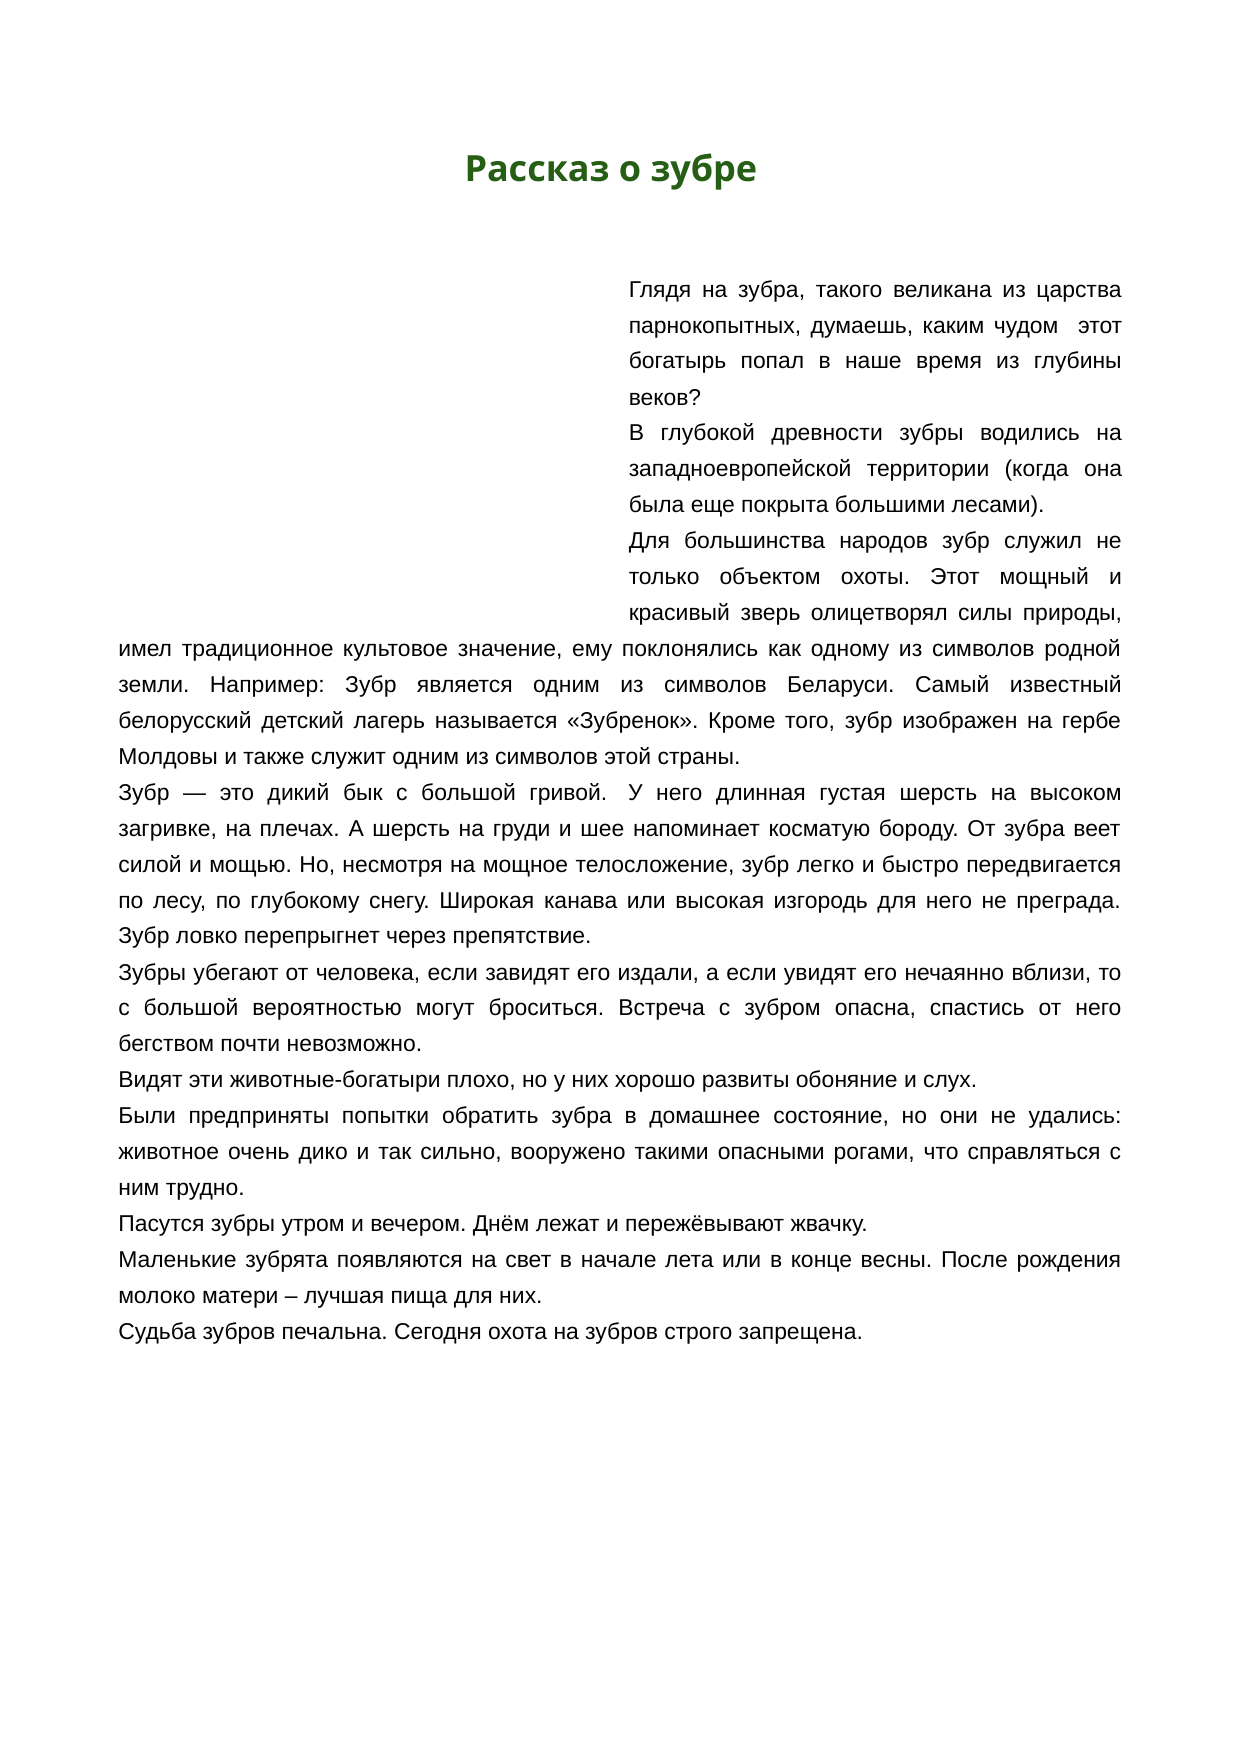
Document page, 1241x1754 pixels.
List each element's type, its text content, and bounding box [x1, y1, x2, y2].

text Судьба зубров печальна. Сегодня охота на зубров строго запрещена. [118, 1308, 1122, 1344]
text Зубры убегают от человека, если завидят его издали, а если увидят его нечаянно вблизи, то с большой вероятностью могут броситься. Встреча с зубром опасна, спастись от него бегством почти невозможно. [118, 949, 1122, 1057]
text Видят эти животные-богатыри плохо, но у них хорошо развиты обоняние и слух. [118, 1057, 1122, 1093]
subtitle Рассказ о зубре [118, 143, 1122, 192]
text В глубокой древности зубры водились на западноевропейской территории (когда она была еще покрыта большими лесами). [118, 410, 1122, 518]
text Глядя на зубра, такого великана из царства парнокопытных, думаешь, каким чудом этот богатырь попал в наше время из глубины веков? [118, 266, 1122, 410]
text Маленькие зубрята появляются на свет в начале лета или в конце весны. После рождения молоко матери – лучшая пища для них. [118, 1236, 1122, 1308]
text Для большинства народов зубр служил не только объектом охоты. Этот мощный и красивый зверь олицетворял силы природы, имел традиционное культовое значение, ему поклонялись как одному из символов родной земли. Например: Зубр является одним из символов Беларуси. Самый известный белорусский детский лагерь называется «Зубренок». Кроме того, зубр изображен на гербе Молдовы и также служит одним из символов этой страны. [118, 518, 1122, 769]
text Были предприняты попытки обратить зубра в домашнее состояние, но они не удались: животное очень дико и так сильно, вооружено такими опасными рогами, что справляться с ним трудно. [118, 1093, 1122, 1200]
text Пасутся зубры утром и вечером. Днём лежат и пережёвывают жвачку. [118, 1200, 1122, 1236]
text Зубр — это дикий бык с большой гривой. У него длинная густая шерсть на высоком загривке, на плечах. А шерсть на груди и шее напоминает косматую бороду. От зубра веет силой и мощью. Но, несмотря на мощное телосложение, зубр легко и быстро передвигается по лесу, по глубокому снегу. Широкая канава или высокая изгородь для него не преграда. Зубр ловко перепрыгнет через препятствие. [118, 769, 1122, 949]
